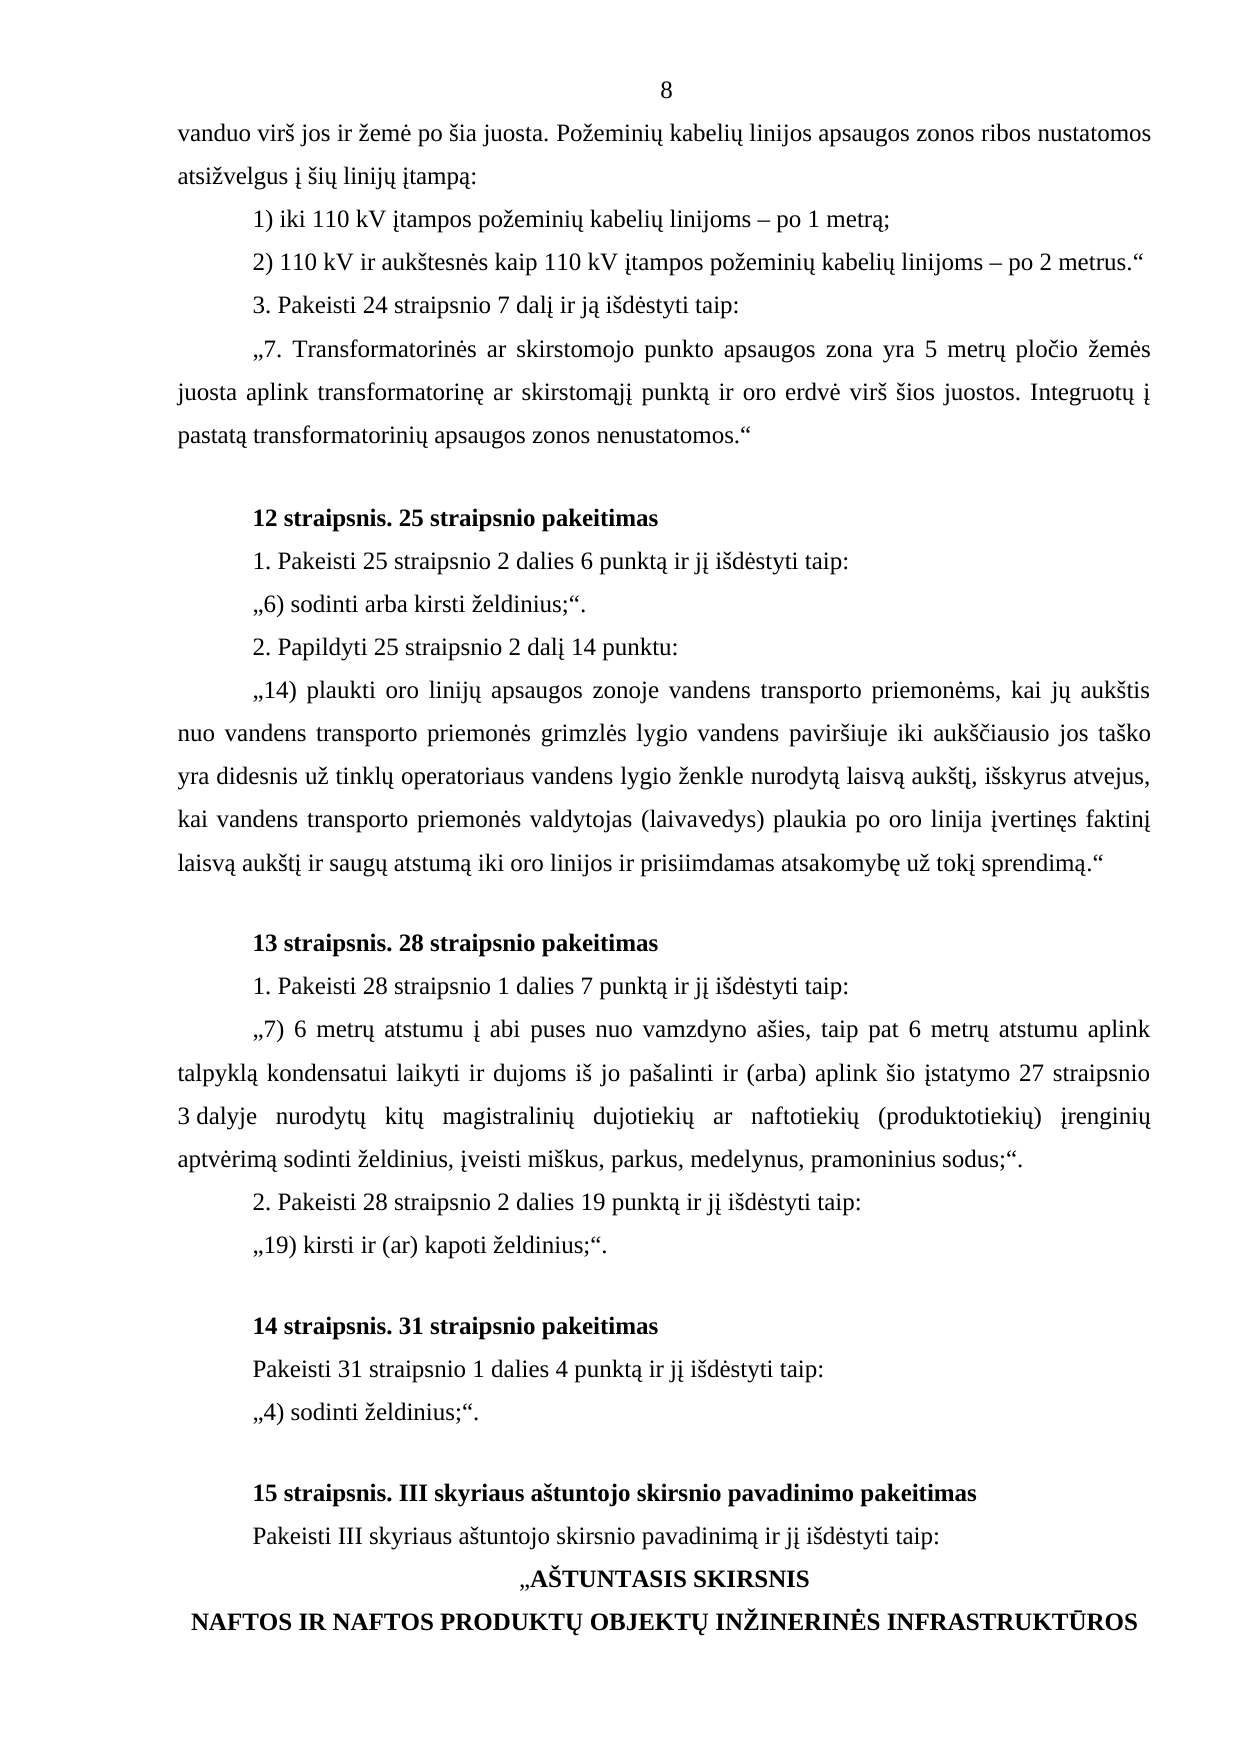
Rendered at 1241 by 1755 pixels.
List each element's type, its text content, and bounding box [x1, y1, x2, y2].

text 2) 110 kV ir aukštesnės kaip 110 kV įtampos požeminių kabelių linijoms – po 2 metrus.“ [177, 247, 1152, 276]
text 13 straipsnis. 28 straipsnio pakeitimas [177, 928, 1152, 957]
text „14) plaukti oro linijų apsaugos zonoje vandens transporto priemonėms, kai jų aukštis nuo vandens transporto priemonės grimzlės lygio vandens paviršiuje iki aukščiausio jos taško yra didesnis už tinklų operatoriaus vandens lygio ženkle nurodytą laisvą aukštį, išskyrus atvejus, kai vandens transporto priemonės valdytojas (laivavedys) plaukia po oro linija įvertinęs faktinį laisvą aukštį ir saugų atstumą iki oro linijos ir prisiimdamas atsakomybę už tokį sprendimą.“ [177, 675, 1152, 876]
text 14 straipsnis. 31 straipsnio pakeitimas [177, 1311, 1152, 1339]
text 12 straipsnis. 25 straipsnio pakeitimas [177, 503, 1152, 531]
text vanduo virš jos ir žemė po šia juosta. Požeminių kabelių linijos apsaugos zonos ribos nustatomos atsižvelgus į šių linijų įtampą: [177, 118, 1152, 190]
text 2. Pakeisti 28 straipsnio 2 dalies 19 punktą ir jį išdėstyti taip: [177, 1187, 1152, 1216]
text „19) kirsti ir (ar) kapoti želdinius;“. [177, 1230, 1152, 1259]
text „6) sodinti arba kirsti želdinius;“. [177, 589, 1152, 618]
text „AŠTUNTASIS SKIRSNIS [177, 1564, 1152, 1593]
text 2. Papildyti 25 straipsnio 2 dalį 14 punktu: [177, 632, 1152, 661]
text 15 straipsnis. III skyriaus aštuntojo skirsnio pavadinimo pakeitimas [177, 1478, 1152, 1506]
text 1) iki 110 kV įtampos požeminių kabelių linijoms – po 1 metrą; [177, 204, 1152, 233]
text „4) sodinti želdinius;“. [177, 1397, 1152, 1426]
text 1. Pakeisti 25 straipsnio 2 dalies 6 punktą ir jį išdėstyti taip: [177, 546, 1152, 574]
text 1. Pakeisti 28 straipsnio 1 dalies 7 punktą ir jį išdėstyti taip: [177, 971, 1152, 1000]
text „7. Transformatorinės ar skirstomojo punkto apsaugos zona yra 5 metrų pločio žemės juosta aplink transformatorinę ar skirstomąjį punktą ir oro erdvė virš šios juostos. Integruotų į pastatą transformatorinių apsaugos zonos nenustatomos.“ [177, 334, 1152, 449]
text Pakeisti 31 straipsnio 1 dalies 4 punktą ir jį išdėstyti taip: [177, 1354, 1152, 1383]
text NAFTOS IR NAFTOS PRODUKTŲ OBJEKTŲ INŽINERINĖS INFRASTRUKTŪROS [177, 1607, 1152, 1636]
text 3. Pakeisti 24 straipsnio 7 dalį ir ją išdėstyti taip: [177, 291, 1152, 319]
text „7) 6 metrų atstumu į abi puses nuo vamzdyno ašies, taip pat 6 metrų atstumu aplink talpyklą kondensatui laikyti ir dujoms iš jo pašalinti ir (arba) aplink šio įstatymo 27 straipsnio 3 dalyje nurodytų kitų magistralinių dujotiekių ar naftotiekių (produktotiekių) įrenginių aptvėrimą sodinti želdinius, įveisti miškus, parkus, medelynus, pramoninius sodus;“. [177, 1014, 1152, 1173]
text Pakeisti III skyriaus aštuntojo skirsnio pavadinimą ir jį išdėstyti taip: [177, 1521, 1152, 1549]
